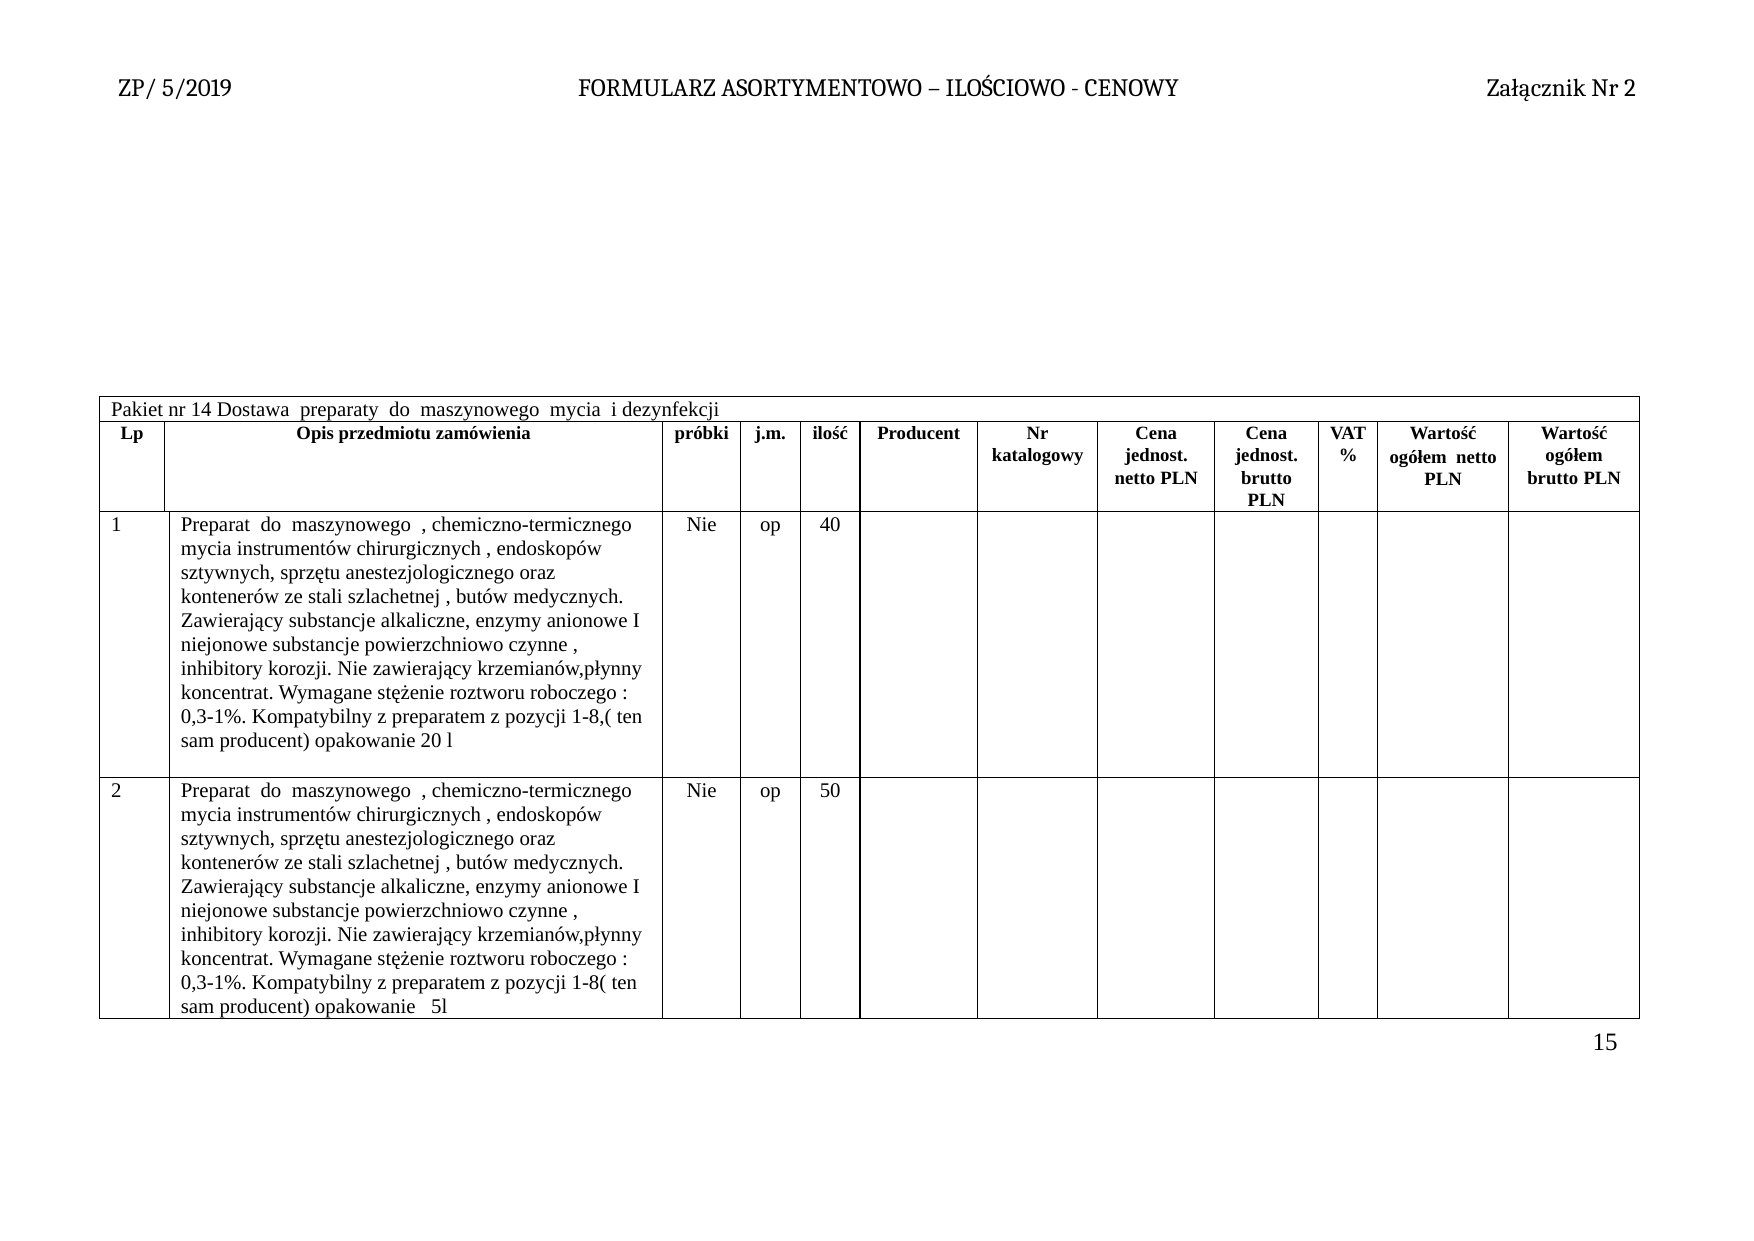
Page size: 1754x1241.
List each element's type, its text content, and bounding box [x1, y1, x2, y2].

table_cell [1215, 778, 1318, 1018]
table_cell Producent [861, 422, 977, 511]
table_cell j.m. [741, 422, 800, 511]
table_cell [1509, 512, 1639, 777]
table_cell VAT % [1319, 422, 1377, 511]
table_cell Preparat do maszynowego , chemiczno-termicznego mycia instrumentów chirurgicznych , endoskopów sztywnych, sprzętu anestezjologicznego oraz kontenerów ze stali szlachetnej , butów medycznych. Zawierający substancje alkaliczne, enzymy anionowe I niejonowe substancje powierzchniowo czynne , inhibitory korozji. Nie zawierający krzemianów,płynny koncentrat. Wymagane stężenie roztworu roboczego : 0,3-1%. Kompatybilny z preparatem z pozycji 1-8( ten sam producent) opakowanie 5l [170, 778, 662, 1018]
table_header Pakiet nr 14 Dostawa preparaty do maszynowego mycia i dezynfekcji [100, 397, 1639, 421]
table_cell [978, 512, 1097, 777]
table_cell op [741, 512, 800, 777]
table_cell [1378, 512, 1508, 777]
table_cell [978, 778, 1097, 1018]
table_cell 50 [801, 778, 859, 1018]
table_cell 2 [100, 778, 169, 1018]
table_cell Cena jednost. netto PLN [1098, 422, 1214, 511]
table_cell [1098, 512, 1214, 777]
table_cell Nie [663, 778, 740, 1018]
table_cell Nr katalogowy [978, 422, 1097, 511]
table_cell Lp [100, 422, 164, 511]
table_cell [1640, 511, 1651, 777]
table_cell [861, 778, 977, 1018]
table_cell Wartość ogółem brutto PLN [1509, 422, 1639, 511]
table_cell [1098, 778, 1214, 1018]
table_cell Nie [663, 512, 740, 777]
table_cell [861, 512, 977, 777]
table_cell [1509, 778, 1639, 1018]
table_cell [1319, 778, 1377, 1018]
table_cell [1319, 512, 1377, 777]
table_cell Cena jednost. brutto PLN [1215, 422, 1318, 511]
table_cell próbki [663, 422, 740, 511]
table_cell [1640, 777, 1651, 1018]
table_cell 40 [801, 512, 859, 777]
table_cell Preparat do maszynowego , chemiczno-termicznego mycia instrumentów chirurgicznych , endoskopów sztywnych, sprzętu anestezjologicznego oraz kontenerów ze stali szlachetnej , butów medycznych. Zawierający substancje alkaliczne, enzymy anionowe I niejonowe substancje powierzchniowo czynne , inhibitory korozji. Nie zawierający krzemianów,płynny koncentrat. Wymagane stężenie roztworu roboczego : 0,3-1%. Kompatybilny z preparatem z pozycji 1-8,( ten sam producent) opakowanie 20 l [170, 512, 662, 777]
table_cell Opis przedmiotu zamówienia [165, 422, 662, 511]
table_cell Wartość ogółem netto PLN [1378, 422, 1508, 511]
table_header [1640, 396, 1651, 421]
table_cell [1378, 778, 1508, 1018]
table_cell [1215, 512, 1318, 777]
table_cell ilość [801, 422, 859, 511]
table_cell 1 [100, 512, 169, 777]
table_cell op [741, 778, 800, 1018]
table_cell [1640, 421, 1651, 511]
